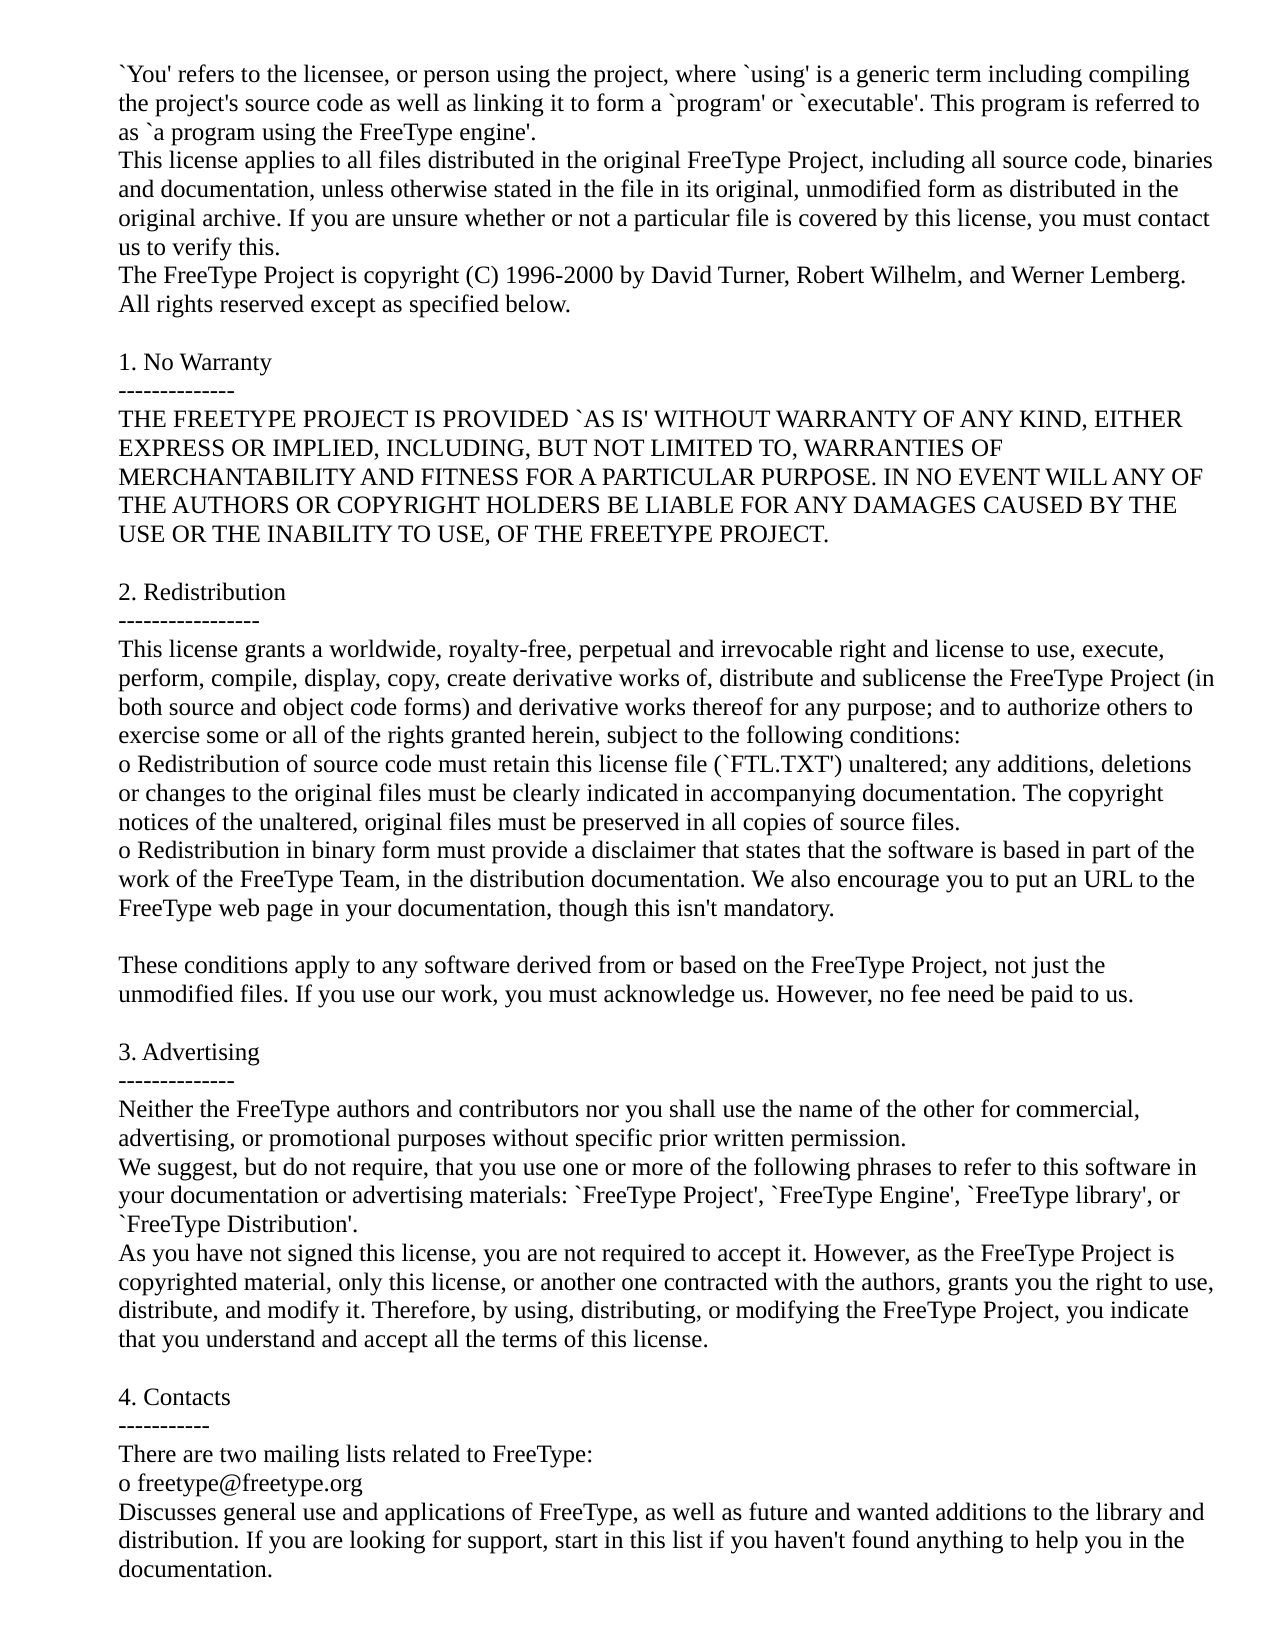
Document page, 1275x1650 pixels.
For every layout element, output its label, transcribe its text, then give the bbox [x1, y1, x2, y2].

text `You' refers to the licensee, or person using the project, where `using' is a generic term including compiling the project's source code as well as linking it to form a `program' or `executable'. This program is referred to as `a program using the FreeType engine'. This license applies to all files distributed in the original FreeType Project, including all source code, binaries and documentation, unless otherwise stated in the file in its original, unmodified form as distributed in the original archive. If you are unsure whether or not a particular file is covered by this license, you must contact us to verify this. The FreeType Project is copyright (C) 1996-2000 by David Turner, Robert Wilhelm, and Werner Lemberg. All rights reserved except as specified below. 1. No Warranty -------------- THE FREETYPE PROJECT IS PROVIDED `AS IS' WITHOUT WARRANTY OF ANY KIND, EITHER EXPRESS OR IMPLIED, INCLUDING, BUT NOT LIMITED TO, WARRANTIES OF MERCHANTABILITY AND FITNESS FOR A PARTICULAR PURPOSE. IN NO EVENT WILL ANY OF THE AUTHORS OR COPYRIGHT HOLDERS BE LIABLE FOR ANY DAMAGES CAUSED BY THE USE OR THE INABILITY TO USE, OF THE FREETYPE PROJECT. 2. Redistribution ----------------- This license grants a worldwide, royalty-free, perpetual and irrevocable right and license to use, execute, perform, compile, display, copy, create derivative works of, distribute and sublicense the FreeType Project (in both source and object code forms) and derivative works thereof for any purpose; and to authorize others to exercise some or all of the rights granted herein, subject to the following conditions: o Redistribution of source code must retain this license file (`FTL.TXT') unaltered; any additions, deletions or changes to the original files must be clearly indicated in accompanying documentation. The copyright notices of the unaltered, original files must be preserved in all copies of source files. o Redistribution in binary form must provide a disclaimer that states that the software is based in part of the work of the FreeType Team, in the distribution documentation. We also encourage you to put an URL to the FreeType web page in your documentation, though this isn't mandatory. These conditions apply to any software derived from or based on the FreeType Project, not just the unmodified files. If you use our work, you must acknowledge us. However, no fee need be paid to us. 3. Advertising -------------- Neither the FreeType authors and contributors nor you shall use the name of the other for commercial, advertising, or promotional purposes without specific prior written permission. We suggest, but do not require, that you use one or more of the following phrases to refer to this software in your documentation or advertising materials: `FreeType Project', `FreeType Engine', `FreeType library', or `FreeType Distribution'. As you have not signed this license, you are not required to accept it. However, as the FreeType Project is copyrighted material, only this license, or another one contracted with the authors, grants you the right to use, distribute, and modify it. Therefore, by using, distributing, or modifying the FreeType Project, you indicate that you understand and accept all the terms of this license. 4. Contacts ----------- There are two mailing lists related to FreeType: o freetype@freetype.org Discusses general use and applications of FreeType, as well as future and wanted additions to the library and distribution. If you are looking for support, start in this list if you haven't found anything to help you in the documentation. [118, 59, 1216, 1583]
